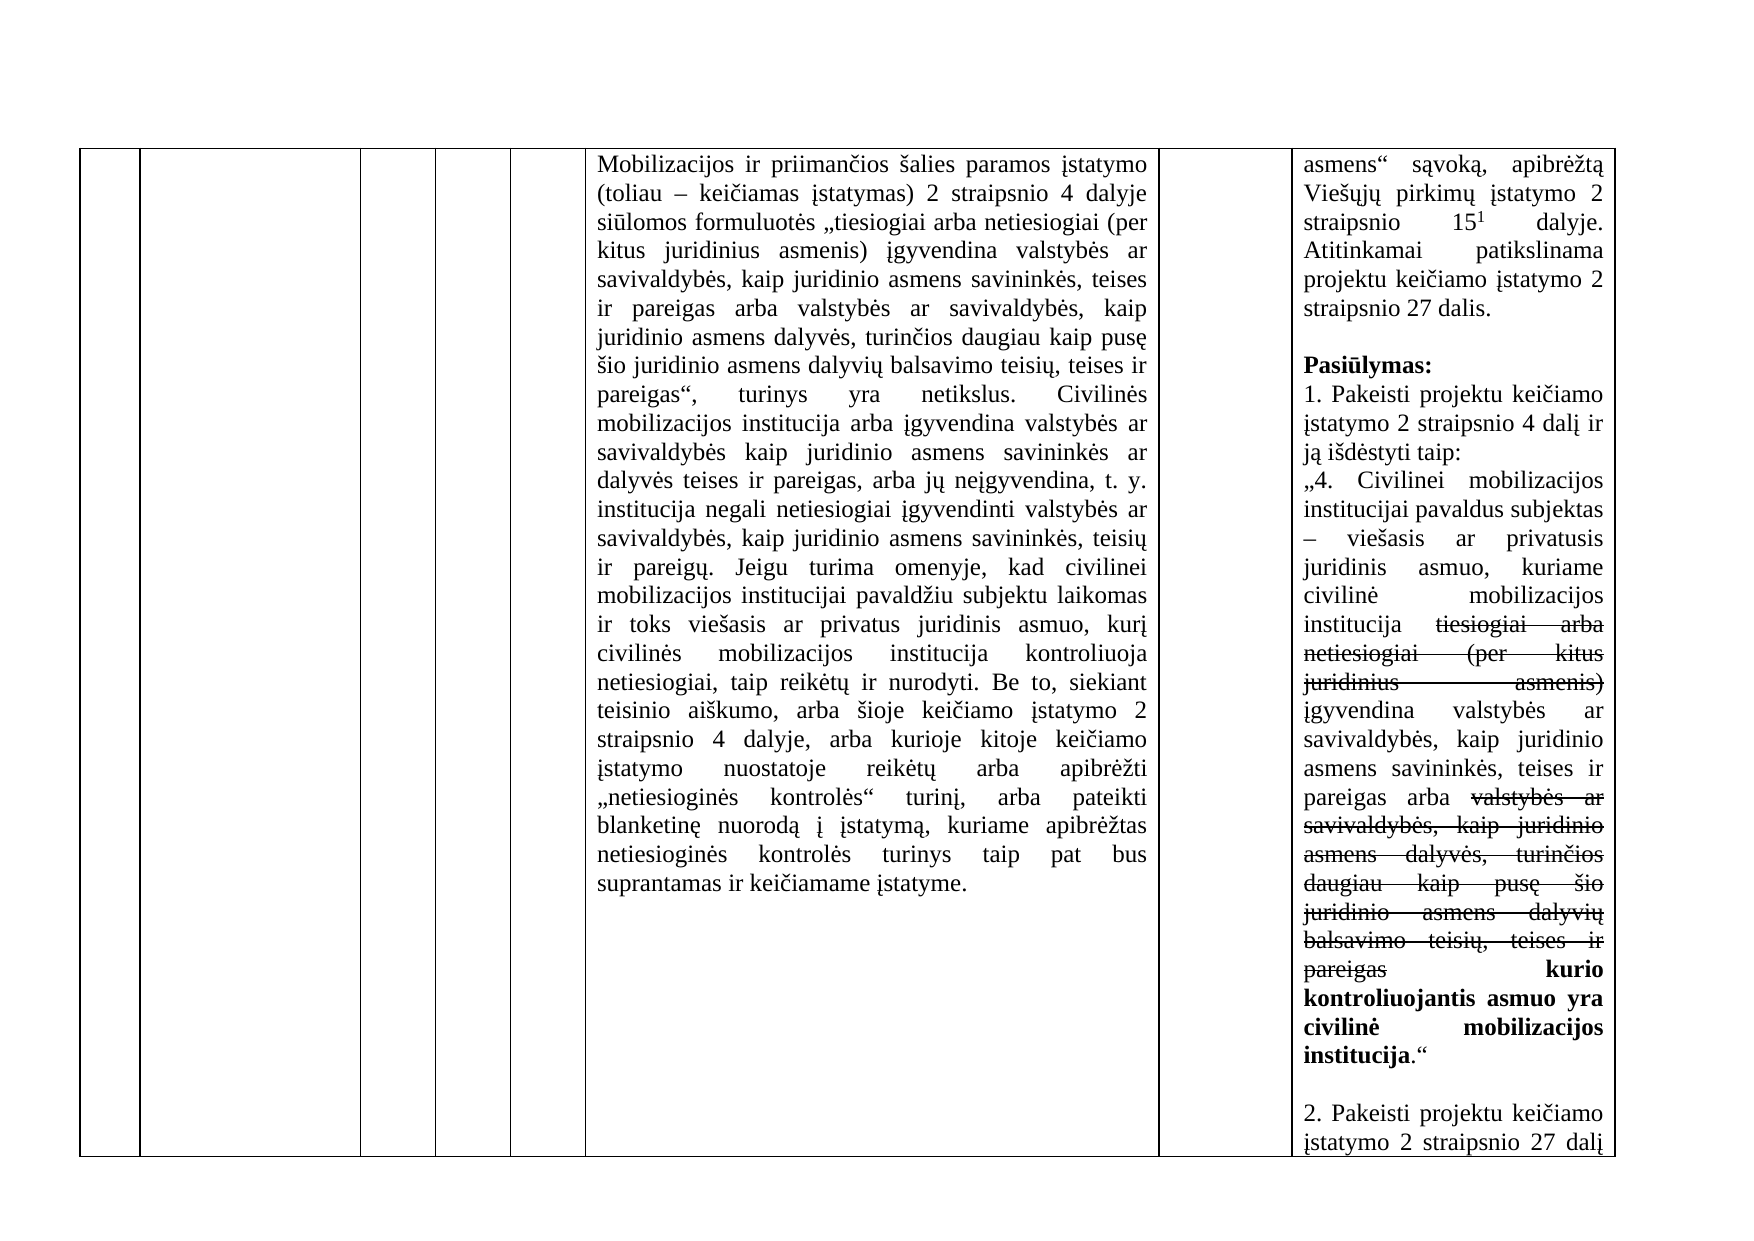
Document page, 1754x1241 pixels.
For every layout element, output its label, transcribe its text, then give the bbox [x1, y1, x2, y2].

table_cell [361, 149, 435, 1156]
table_cell [511, 149, 585, 1156]
table_cell [436, 149, 510, 1156]
table_cell Mobilizacijos ir priimančios šalies paramos įstatymo (toliau – keičiamas įstatymas) 2 straipsnio 4 dalyje siūlomos formuluotės „tiesiogiai arba netiesiogiai (per kitus juridinius asmenis) įgyvendina valstybės ar savivaldybės, kaip juridinio asmens savininkės, teises ir pareigas arba valstybės ar savivaldybės, kaip juridinio asmens dalyvės, turinčios daugiau kaip pusę šio juridinio asmens dalyvių balsavimo teisių, teises ir pareigas“, turinys yra netikslus. Civilinės mobilizacijos institucija arba įgyvendina valstybės ar savivaldybės kaip juridinio asmens savininkės ar dalyvės teises ir pareigas, arba jų neįgyvendina, t. y. institucija negali netiesiogiai įgyvendinti valstybės ar savivaldybės, kaip juridinio asmens savininkės, teisių ir pareigų. Jeigu turima omenyje, kad civilinei mobilizacijos institucijai pavaldžiu subjektu laikomas ir toks viešasis ar privatus juridinis asmuo, kurį civilinės mobilizacijos institucija kontroliuoja netiesiogiai, taip reikėtų ir nurodyti. Be to, siekiant teisinio aiškumo, arba šioje keičiamo įstatymo 2 straipsnio 4 dalyje, arba kurioje kitoje keičiamo įstatymo nuostatoje reikėtų arba apibrėžti „netiesioginės kontrolės“ turinį, arba pateikti blanketinę nuorodą į įstatymą, kuriame apibrėžtas netiesioginės kontrolės turinys taip pat bus suprantamas ir keičiamame įstatyme. [586, 149, 1158, 1156]
table_cell asmens“ sąvoką, apibrėžtą Viešųjų pirkimų įstatymo 2 straipsnio 151 dalyje. Atitinkamai patikslinama projektu keičiamo įstatymo 2 straipsnio 27 dalis. Pasiūlymas: 1. Pakeisti projektu keičiamo įstatymo 2 straipsnio 4 dalį ir ją išdėstyti taip: „4. Civilinei mobilizacijos institucijai pavaldus subjektas – viešasis ar privatusis juridinis asmuo, kuriame civilinė mobilizacijos institucija tiesiogiai arba netiesiogiai (per kitus juridinius asmenis) įgyvendina valstybės ar savivaldybės, kaip juridinio asmens savininkės, teises ir pareigas arba valstybės ar savivaldybės, kaip juridinio asmens dalyvės, turinčios daugiau kaip pusę šio juridinio asmens dalyvių balsavimo teisių, teises ir pareigas kurio kontroliuojantis asmuo yra civilinė mobilizacijos institucija.“ 2. Pakeisti projektu keičiamo įstatymo 2 straipsnio 27 dalį [1293, 149, 1614, 1156]
table_cell [141, 149, 360, 1156]
table_cell [1160, 149, 1291, 1156]
table_cell [81, 149, 139, 1156]
